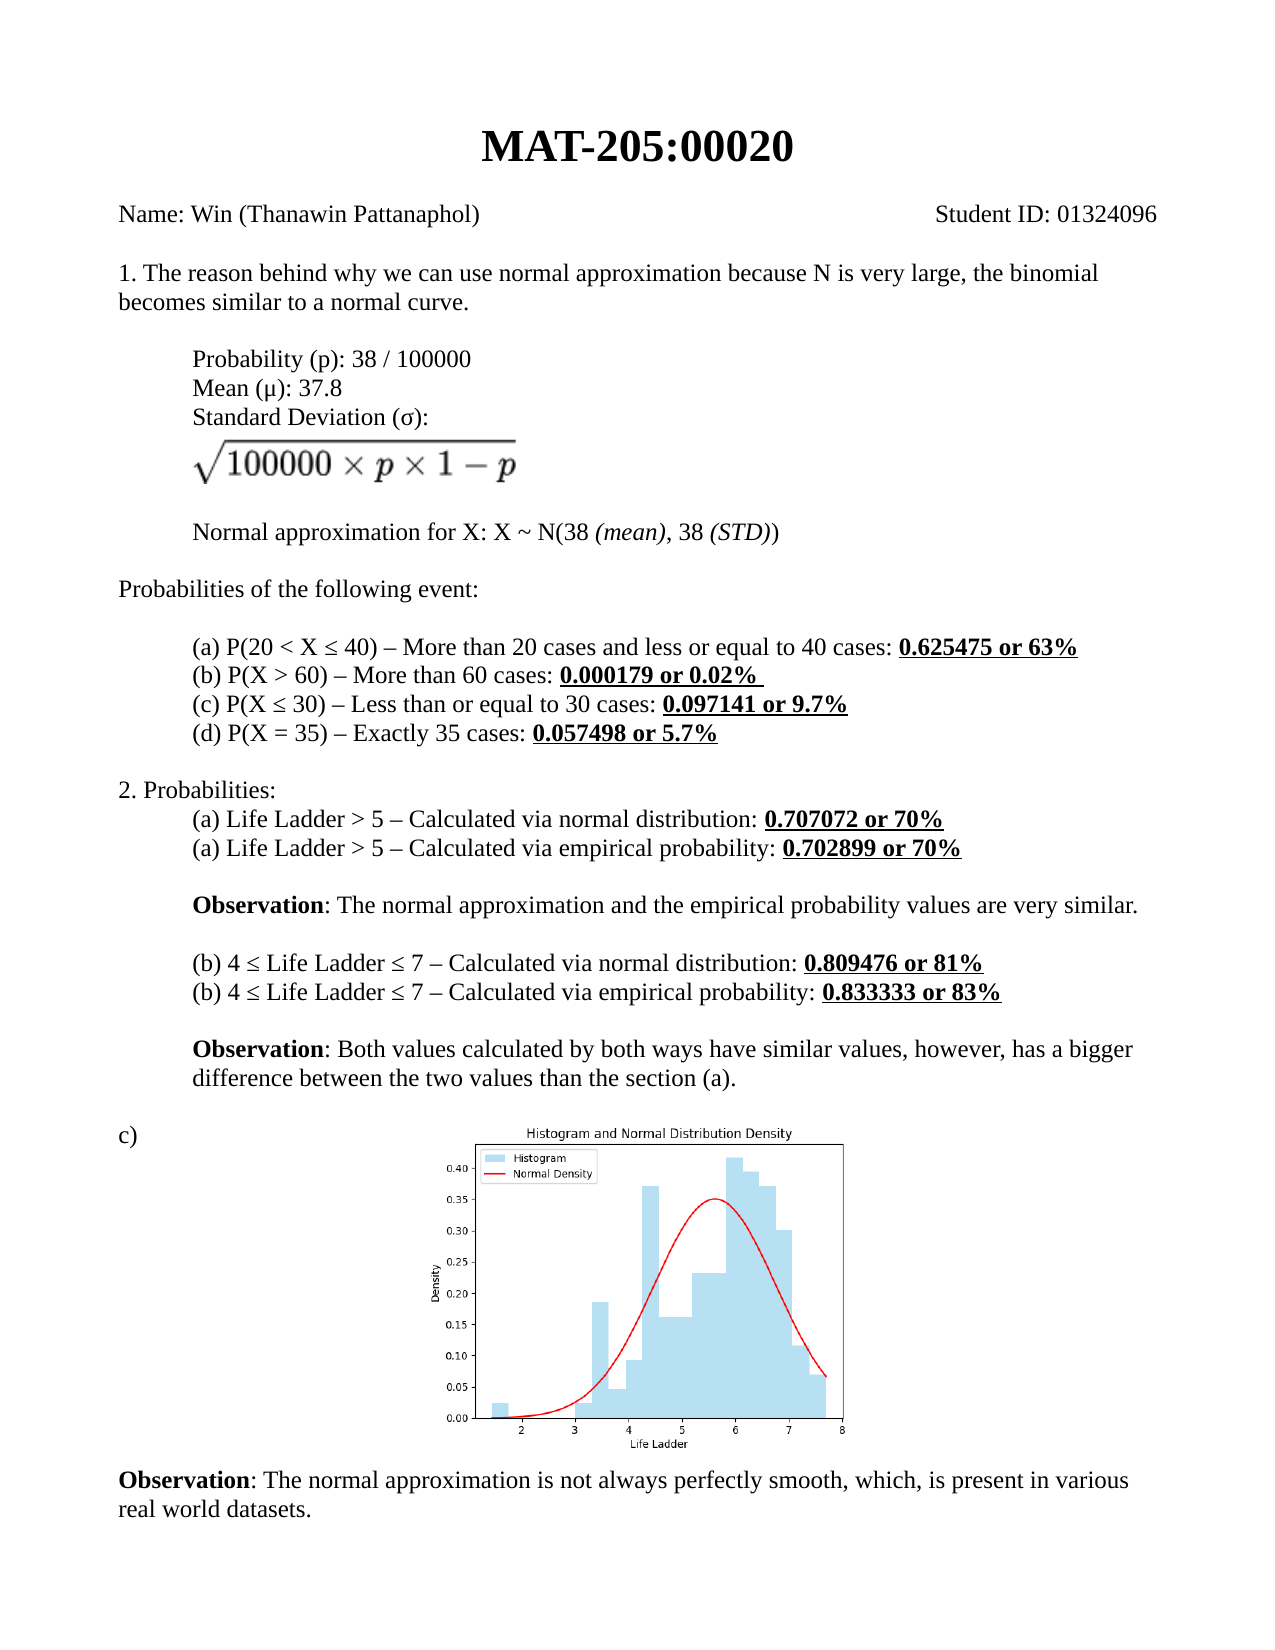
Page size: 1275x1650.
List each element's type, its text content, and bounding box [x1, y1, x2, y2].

picture [423, 1120, 852, 1457]
text Normal approximation for X: X ~ N(38 (mean), 38 (STD)) [118, 459, 1157, 545]
text (a) P(20 < X ≤ 40) – More than 20 cases and less or equal to 40 cases: 0.625475 or 63% [118, 632, 1157, 660]
text (b) P(X > 60) – More than 60 cases: 0.000179 or 0.02% [118, 660, 1157, 689]
picture [190, 438, 516, 484]
text (b) 4 ≤ Life Ladder ≤ 7 – Calculated via empirical probability: 0.833333 or 83% [118, 977, 1157, 1005]
text 1. The reason behind why we can use normal approximation because N is very large, the binomial becomes similar to a normal curve. [118, 258, 1157, 315]
text Standard Deviation (σ): [118, 402, 1157, 430]
text (c) P(X ≤ 30) – Less than or equal to 30 cases: 0.097141 or 9.7% [118, 689, 1157, 718]
text c) [118, 1120, 423, 1149]
text 2. Probabilities: [118, 775, 1157, 804]
text Probabilities of the following event: [118, 574, 1157, 632]
text (b) 4 ≤ Life Ladder ≤ 7 – Calculated via normal distribution: 0.809476 or 81% [118, 948, 1157, 977]
text (a) Life Ladder > 5 – Calculated via empirical probability: 0.702899 or 70% [118, 833, 1157, 862]
text Observation: The normal approximation is not always perfectly smooth, which, is present in various real world datasets. [118, 1465, 1157, 1523]
text Probability (p): 38 / 100000 [118, 344, 1157, 373]
text Observation: Both values calculated by both ways have similar values, however, has a bigger difference between the two values than the section (a). [118, 1005, 1157, 1092]
text (a) Life Ladder > 5 – Calculated via normal distribution: 0.707072 or 70% [118, 804, 1157, 833]
text [852, 1120, 1157, 1149]
text Observation: The normal approximation and the empirical probability values are very similar. [118, 890, 1157, 919]
text (d) P(X = 35) – Exactly 35 cases: 0.057498 or 5.7% [118, 718, 1157, 747]
text Mean (μ): 37.8 [118, 373, 1157, 402]
